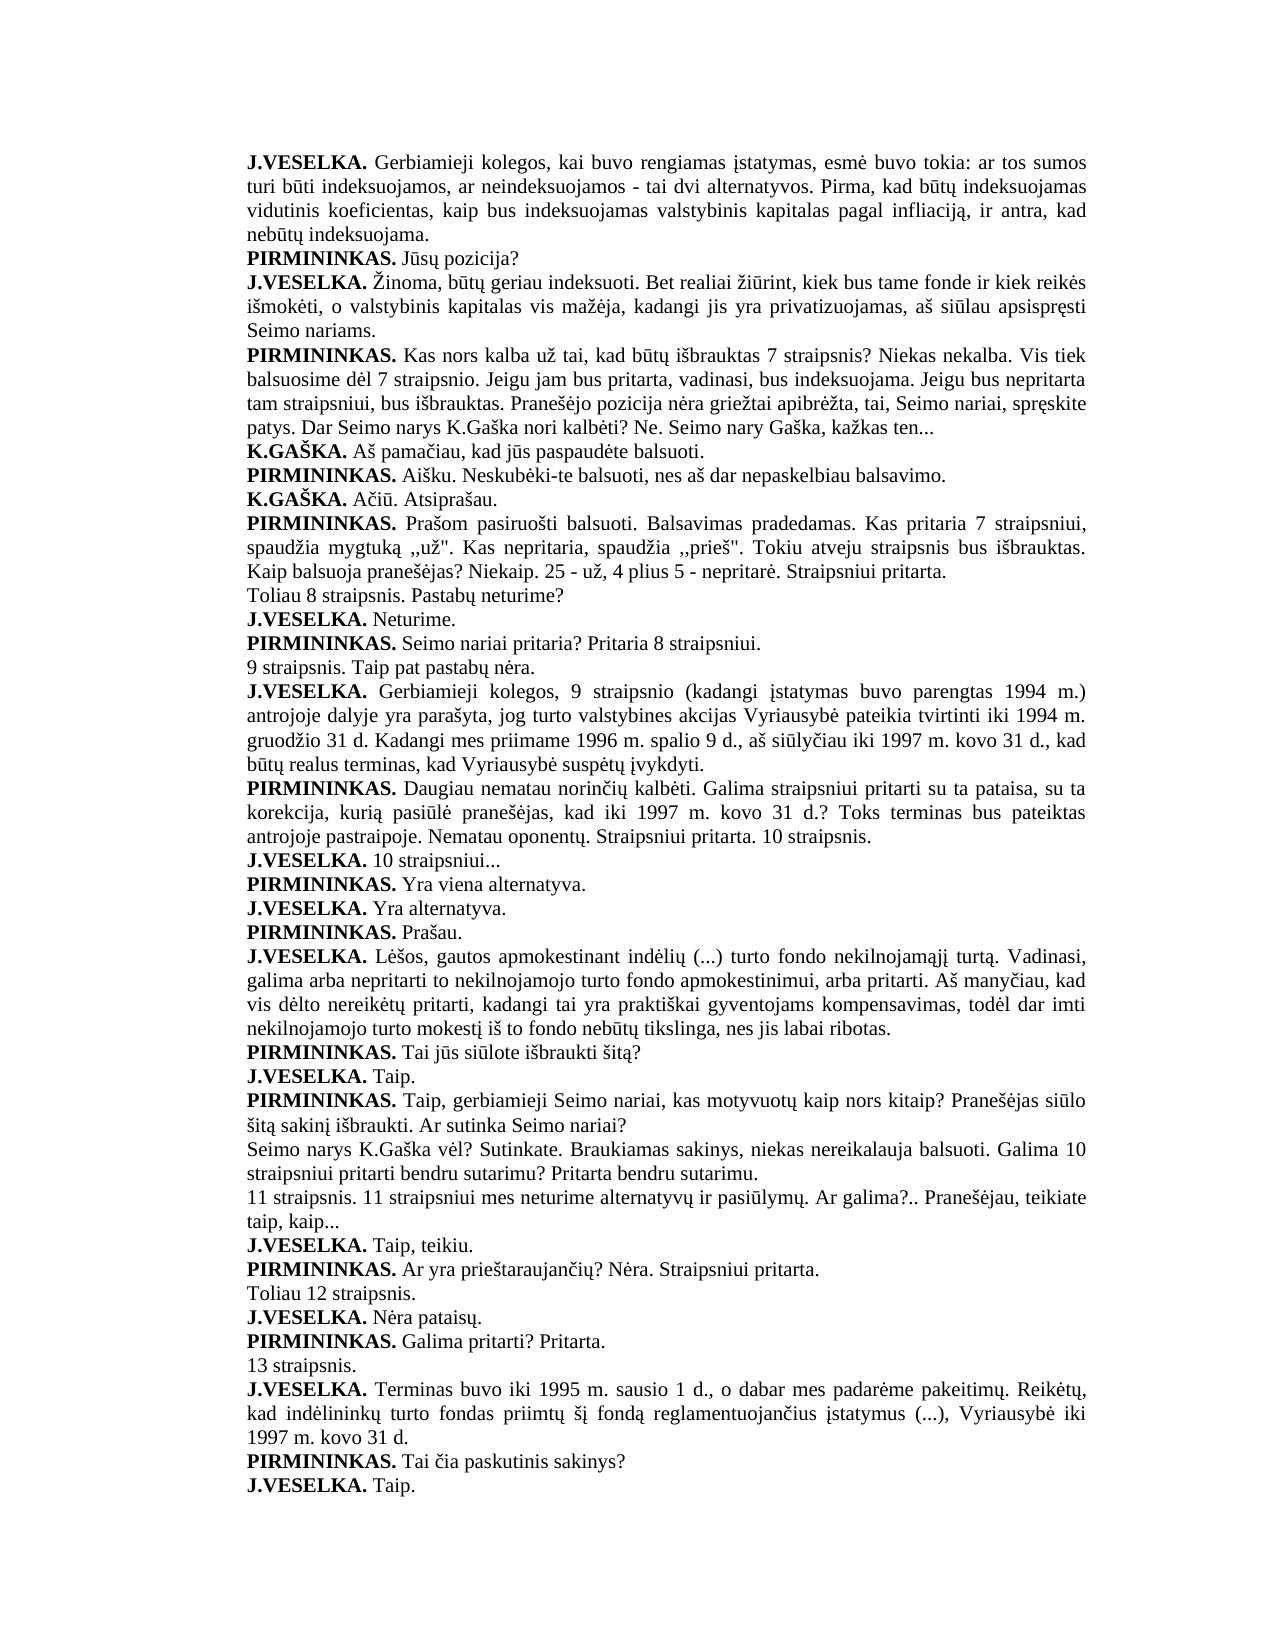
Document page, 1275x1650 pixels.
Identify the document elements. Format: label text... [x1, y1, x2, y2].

text J.VESELKA. Gerbiamieji kolegos, kai buvo rengiamas įstatymas, esmė buvo tokia: ar tos sumos turi būti indeksuojamos, ar neindeksuojamos - tai dvi alternatyvos. Pirma, kad būtų indeksuojamas vidutinis koeficientas, kaip bus indeksuojamas valstybinis kapitalas pagal infliaciją, ir antra, kad nebūtų indeksuojama. [247, 150, 1087, 246]
text PIRMININKAS. Kas nors kalba už tai, kad būtų išbrauktas 7 straipsnis? Niekas nekalba. Vis tiek balsuosime dėl 7 straipsnio. Jeigu jam bus pritarta, vadinasi, bus indeksuojama. Jeigu bus nepritarta tam straipsniui, bus išbrauktas. Pranešėjo pozicija nėra griežtai apibrėžta, tai, Seimo nariai, spręskite patys. Dar Seimo narys K.Gaška nori kalbėti? Ne. Seimo nary Gaška, kažkas ten... [247, 342, 1087, 439]
text J.VESELKA. Neturime. [247, 607, 1087, 631]
text J.VESELKA. Taip. [247, 1064, 1087, 1088]
text PIRMININKAS. Tai jūs siūlote išbraukti šitą? [247, 1040, 1087, 1064]
text PIRMININKAS. Ar yra prieštaraujančių? Nėra. Straipsniui pritarta. [247, 1257, 1087, 1281]
text PIRMININKAS. Prašom pasiruošti balsuoti. Balsavimas pradedamas. Kas pritaria 7 straipsniui, spaudžia mygtuką ,,už". Kas nepritaria, spaudžia ,,prieš". Tokiu atveju straipsnis bus išbrauktas. Kaip balsuoja pranešėjas? Niekaip. 25 - už, 4 plius 5 - nepritarė. Straipsniui pritarta. [247, 511, 1087, 583]
text PIRMININKAS. Galima pritarti? Pritarta. [247, 1329, 1087, 1353]
text PIRMININKAS. Yra viena alternatyva. [247, 872, 1087, 896]
text J.VESELKA. Lėšos, gautos apmokestinant indėlių (...) turto fondo nekilnojamąjį turtą. Vadinasi, galima arba nepritarti to nekilnojamojo turto fondo apmokestinimui, arba pritarti. Aš manyčiau, kad vis dėlto nereikėtų pritarti, kadangi tai yra praktiškai gyventojams kompensavimas, todėl dar imti nekilnojamojo turto mokestį iš to fondo nebūtų tikslinga, nes jis labai ribotas. [247, 944, 1087, 1040]
text PIRMININKAS. Prašau. [247, 920, 1087, 944]
text J.VESELKA. Taip. [247, 1473, 1087, 1497]
text PIRMININKAS. Daugiau nematau norinčių kalbėti. Galima straipsniui pritarti su ta pataisa, su ta korekcija, kurią pasiūlė pranešėjas, kad iki 1997 m. kovo 31 d.? Toks terminas bus pateiktas antrojoje pastraipoje. Nematau oponentų. Straipsniui pritarta. 10 straipsnis. [247, 776, 1087, 848]
text J.VESELKA. Yra alternatyva. [247, 896, 1087, 920]
text 11 straipsnis. 11 straipsniui mes neturime alternatyvų ir pasiūlymų. Ar galima?.. Pranešėjau, teikiate taip, kaip... [247, 1185, 1087, 1233]
text Seimo narys K.Gaška vėl? Sutinkate. Braukiamas sakinys, niekas nereikalauja balsuoti. Galima 10 straipsniui pritarti bendru sutarimu? Pritarta bendru sutarimu. [247, 1137, 1087, 1185]
text J.VESELKA. Taip, teikiu. [247, 1233, 1087, 1257]
text Toliau 8 straipsnis. Pastabų neturime? [247, 583, 1087, 607]
text Toliau 12 straipsnis. [247, 1281, 1087, 1305]
text K.GAŠKA. Aš pamačiau, kad jūs paspaudėte balsuoti. [247, 439, 1087, 463]
text K.GAŠKA. Ačiū. Atsiprašau. [247, 487, 1087, 511]
text 13 straipsnis. [247, 1353, 1087, 1377]
text PIRMININKAS. Aišku. Neskubėki-te balsuoti, nes aš dar nepaskelbiau balsavimo. [247, 463, 1087, 487]
text J.VESELKA. Žinoma, būtų geriau indeksuoti. Bet realiai žiūrint, kiek bus tame fonde ir kiek reikės išmokėti, o valstybinis kapitalas vis mažėja, kadangi jis yra privatizuojamas, aš siūlau apsispręsti Seimo nariams. [247, 270, 1087, 342]
text 9 straipsnis. Taip pat pastabų nėra. [247, 655, 1087, 679]
text PIRMININKAS. Tai čia paskutinis sakinys? [247, 1449, 1087, 1473]
text PIRMININKAS. Seimo nariai pritaria? Pritaria 8 straipsniui. [247, 631, 1087, 655]
text J.VESELKA. 10 straipsniui... [247, 848, 1087, 872]
text PIRMININKAS. Taip, gerbiamieji Seimo nariai, kas motyvuotų kaip nors kitaip? Pranešėjas siūlo šitą sakinį išbraukti. Ar sutinka Seimo nariai? [247, 1088, 1087, 1137]
text J.VESELKA. Terminas buvo iki 1995 m. sausio 1 d., o dabar mes padarėme pakeitimų. Reikėtų, kad indėlininkų turto fondas priimtų šį fondą reglamentuojančius įstatymus (...), Vyriausybė iki 1997 m. kovo 31 d. [247, 1377, 1087, 1449]
text J.VESELKA. Gerbiamieji kolegos, 9 straipsnio (kadangi įstatymas buvo parengtas 1994 m.) antrojoje dalyje yra parašyta, jog turto valstybines akcijas Vyriausybė pateikia tvirtinti iki 1994 m. gruodžio 31 d. Kadangi mes priimame 1996 m. spalio 9 d., aš siūlyčiau iki 1997 m. kovo 31 d., kad būtų realus terminas, kad Vyriausybė suspėtų įvykdyti. [247, 679, 1087, 776]
text J.VESELKA. Nėra pataisų. [247, 1305, 1087, 1329]
text PIRMININKAS. Jūsų pozicija? [247, 246, 1087, 270]
